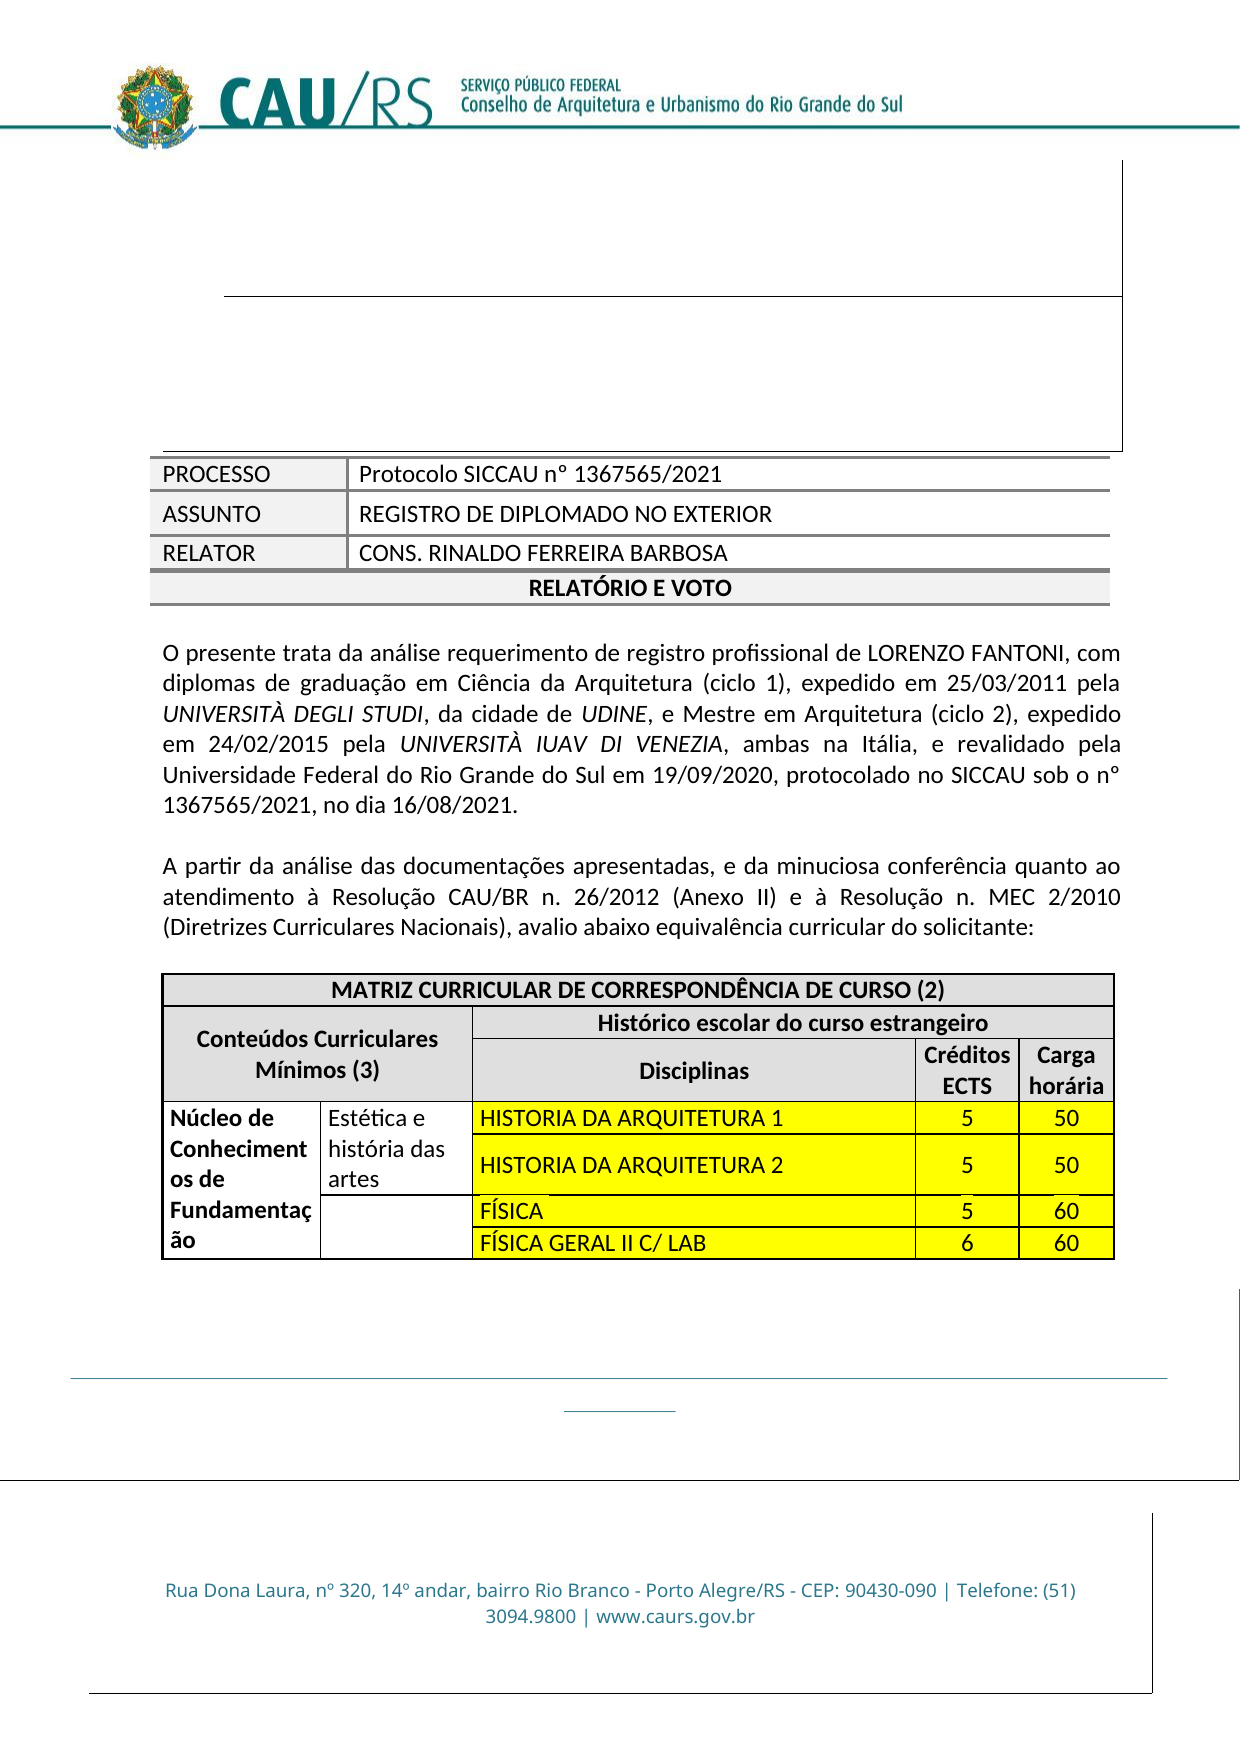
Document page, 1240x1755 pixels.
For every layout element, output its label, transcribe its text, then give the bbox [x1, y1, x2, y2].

table_cell FÍSICA [473, 1196, 915, 1226]
table_cell 60 [1020, 1196, 1113, 1226]
table_cell Estudos sociais e econômicos [321, 1196, 472, 1258]
table_cell RELATOR [150, 537, 346, 568]
table_header Protocolo SICCAU nº 1367565/2021 [349, 459, 1110, 489]
table_cell CONS. RINALDO FERREIRA BARBOSA [349, 537, 1110, 568]
table_cell 5 [916, 1135, 1018, 1194]
table_cell 50 [1020, 1135, 1113, 1194]
table_cell Núcleo de Conhecimentos de Fundamentação [164, 1102, 320, 1258]
table_cell 5 [916, 1102, 1018, 1133]
table_cell FÍSICA GERAL II C/ LAB [473, 1228, 915, 1258]
table_cell 6 [916, 1228, 1018, 1258]
table_header MATRIZ CURRICULAR DE CORRESPONDÊNCIA DE CURSO (2) [164, 975, 1113, 1005]
table_cell 50 [1020, 1102, 1113, 1133]
table_cell RELATÓRIO E VOTO [150, 573, 1110, 603]
text O presente trata da análise requerimento de registro profissional de LORENZO FANTONI, com diplomas de graduação em Ciência da Arquitetura (ciclo 1), expedido em 25/03/2011 pela UNIVERSITÀ DEGLI STUDI, da cidade de UDINE, e Mestre em Arquitetura (ciclo 2), expedido em 24/02/2015 pela UNIVERSITÀ IUAV DI VENEZIA, ambas na Itália, e revalidado pela Universidade Federal do Rio Grande do Sul em 19/09/2020, protocolado no SICCAU sob o nº 1367565/2021, no dia 16/08/2021. [162, 637, 1122, 820]
text A partir da análise das documentações apresentadas, e da minuciosa conferência quanto ao atendimento à Resolução CAU/BR n. 26/2012 (Anexo II) e à Resolução n. MEC 2/2010 (Diretrizes Curriculares Nacionais), avalio abaixo equivalência curricular do solicitante: [162, 850, 1122, 942]
table_cell ASSUNTO [150, 492, 346, 534]
table_cell 60 [1020, 1228, 1113, 1258]
table_cell Histórico escolar do curso estrangeiro [473, 1007, 1113, 1038]
table_cell HISTORIA DA ARQUITETURA 2 [473, 1135, 915, 1194]
table_cell 5 [916, 1196, 1018, 1226]
table_cell Conteúdos Curriculares Mínimos (3) [164, 1007, 472, 1101]
table_cell Disciplinas [473, 1039, 915, 1101]
table_cell HISTORIA DA ARQUITETURA 1 [473, 1102, 915, 1133]
table_cell Carga horária [1020, 1039, 1113, 1101]
table_cell Créditos ECTS [916, 1039, 1018, 1101]
table_header PROCESSO [150, 459, 346, 489]
table_cell Estética e história das artes [321, 1102, 472, 1194]
table_cell REGISTRO DE DIPLOMADO NO EXTERIOR [349, 492, 1110, 534]
